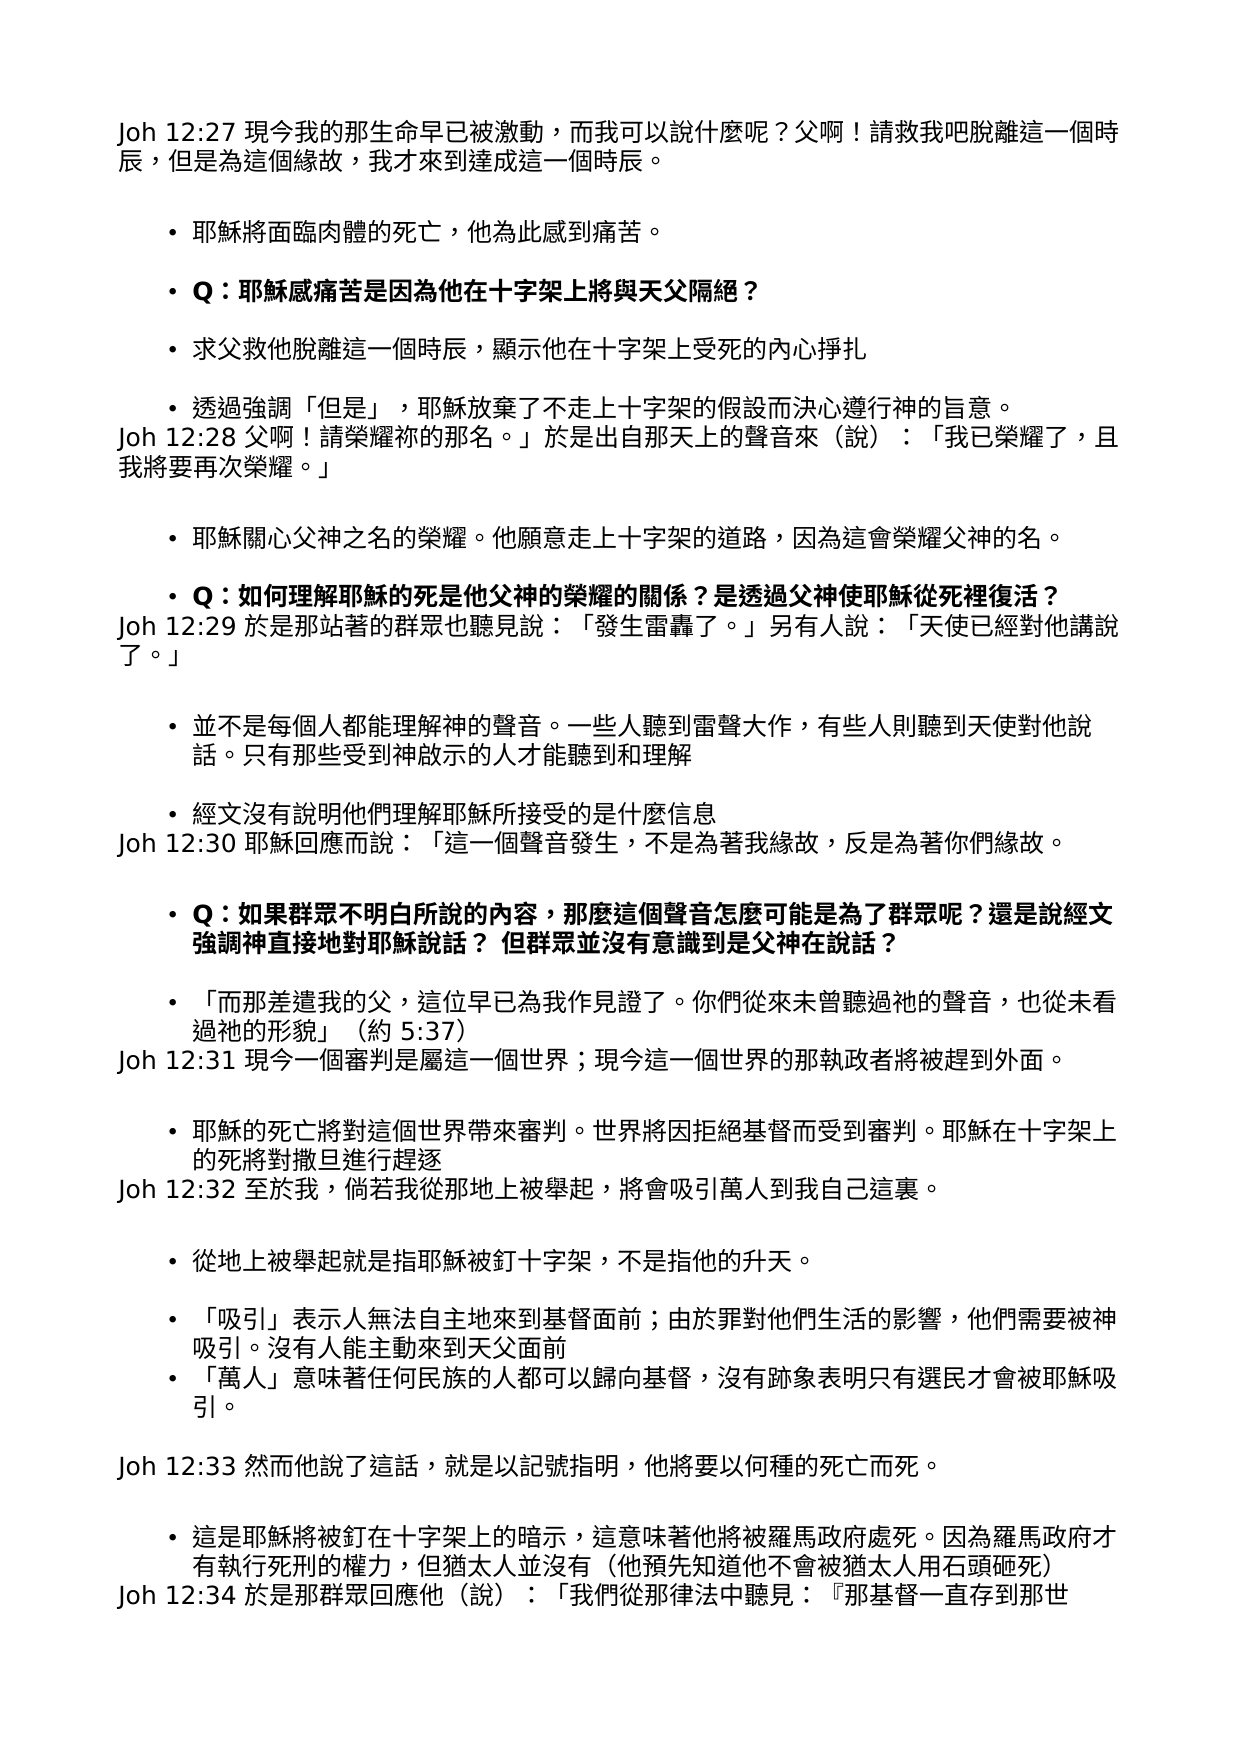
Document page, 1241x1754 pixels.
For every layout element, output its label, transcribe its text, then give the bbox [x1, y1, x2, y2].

list 透過強調「但是」，耶穌放棄了不走上十字架的假設而決心遵行神的旨意。 [177, 394, 1122, 423]
list Q：如何理解耶穌的死是他父神的榮耀的關係？是透過父神使耶穌從死裡復活？ [177, 582, 1122, 612]
list 求父救他脫離這一個時辰，顯示他在十字架上受死的內心掙扎 [177, 336, 1122, 365]
list 「吸引」表示人無法自主地來到基督面前；由於罪對他們生活的影響，他們需要被神吸引。沒有人能主動來到天父面前 [177, 1306, 1122, 1364]
list 耶穌的死亡將對這個世界帶來審判。世界將因拒絕基督而受到審判。耶穌在十字架上的死將對撒旦進行趕逐 [177, 1117, 1122, 1176]
text Joh 12:34 於是那群眾回應他（說）：「我們從那律法中聽見：『那基督一直存到那世 [118, 1581, 1122, 1610]
text Joh 12:30 耶穌回應而說：「這一個聲音發生，不是為著我緣故，反是為著你們緣故。 [118, 829, 1122, 858]
text Joh 12:27 現今我的那生命早已被激動，而我可以說什麼呢？父啊！請救我吧脫離這一個時辰，但是為這個緣故，我才來到達成這一個時辰。 [118, 118, 1122, 176]
list Q：耶穌感痛苦是因為他在十字架上將與天父隔絕？ [177, 277, 1122, 306]
list 「而那差遣我的父，這位早已為我作見證了。你們從來未曾聽過祂的聲音，也從未看過祂的形貌」（約 5:37） [177, 988, 1122, 1046]
list 這是耶穌將被釘在十字架上的暗示，這意味著他將被羅馬政府處死。因為羅馬政府才有執行死刑的權力，但猶太人並沒有（他預先知道他不會被猶太人用石頭砸死） [177, 1523, 1122, 1581]
list 耶穌將面臨肉體的死亡，他為此感到痛苦。 [177, 218, 1122, 248]
list 並不是每個人都能理解神的聲音。一些人聽到雷聲大作，有些人則聽到天使對他說話。只有那些受到神啟示的人才能聽到和理解 [177, 712, 1122, 770]
list 耶穌關心父神之名的榮耀。他願意走上十字架的道路，因為這會榮耀父神的名。 [177, 524, 1122, 553]
text Joh 12:31 現今一個審判是屬這一個世界；現今這一個世界的那執政者將被趕到外面。 [118, 1046, 1122, 1075]
text Joh 12:29 於是那站著的群眾也聽見說：「發生雷轟了。」另有人說：「天使已經對他講說了。」 [118, 612, 1122, 670]
text Joh 12:32 至於我，倘若我從那地上被舉起，將會吸引萬人到我自己這裏。 [118, 1176, 1122, 1205]
list Q：如果群眾不明白所說的內容，那麼這個聲音怎麼可能是為了群眾呢？還是說經文強調神直接地對耶穌說話？ 但群眾並沒有意識到是父神在說話？ [177, 900, 1122, 958]
list 經文沒有說明他們理解耶穌所接受的是什麼信息 [177, 800, 1122, 829]
text Joh 12:28 父啊！請榮耀祢的那名。」於是出自那天上的聲音來（說）：「我已榮耀了，且我將要再次榮耀。」 [118, 423, 1122, 482]
list 「萬人」意味著任何民族的人都可以歸向基督，沒有跡象表明只有選民才會被耶穌吸引。 [177, 1364, 1122, 1422]
list 從地上被舉起就是指耶穌被釘十字架，不是指他的升天。 [177, 1247, 1122, 1276]
text Joh 12:33 然而他說了這話，就是以記號指明，他將要以何種的死亡而死。 [118, 1452, 1122, 1481]
